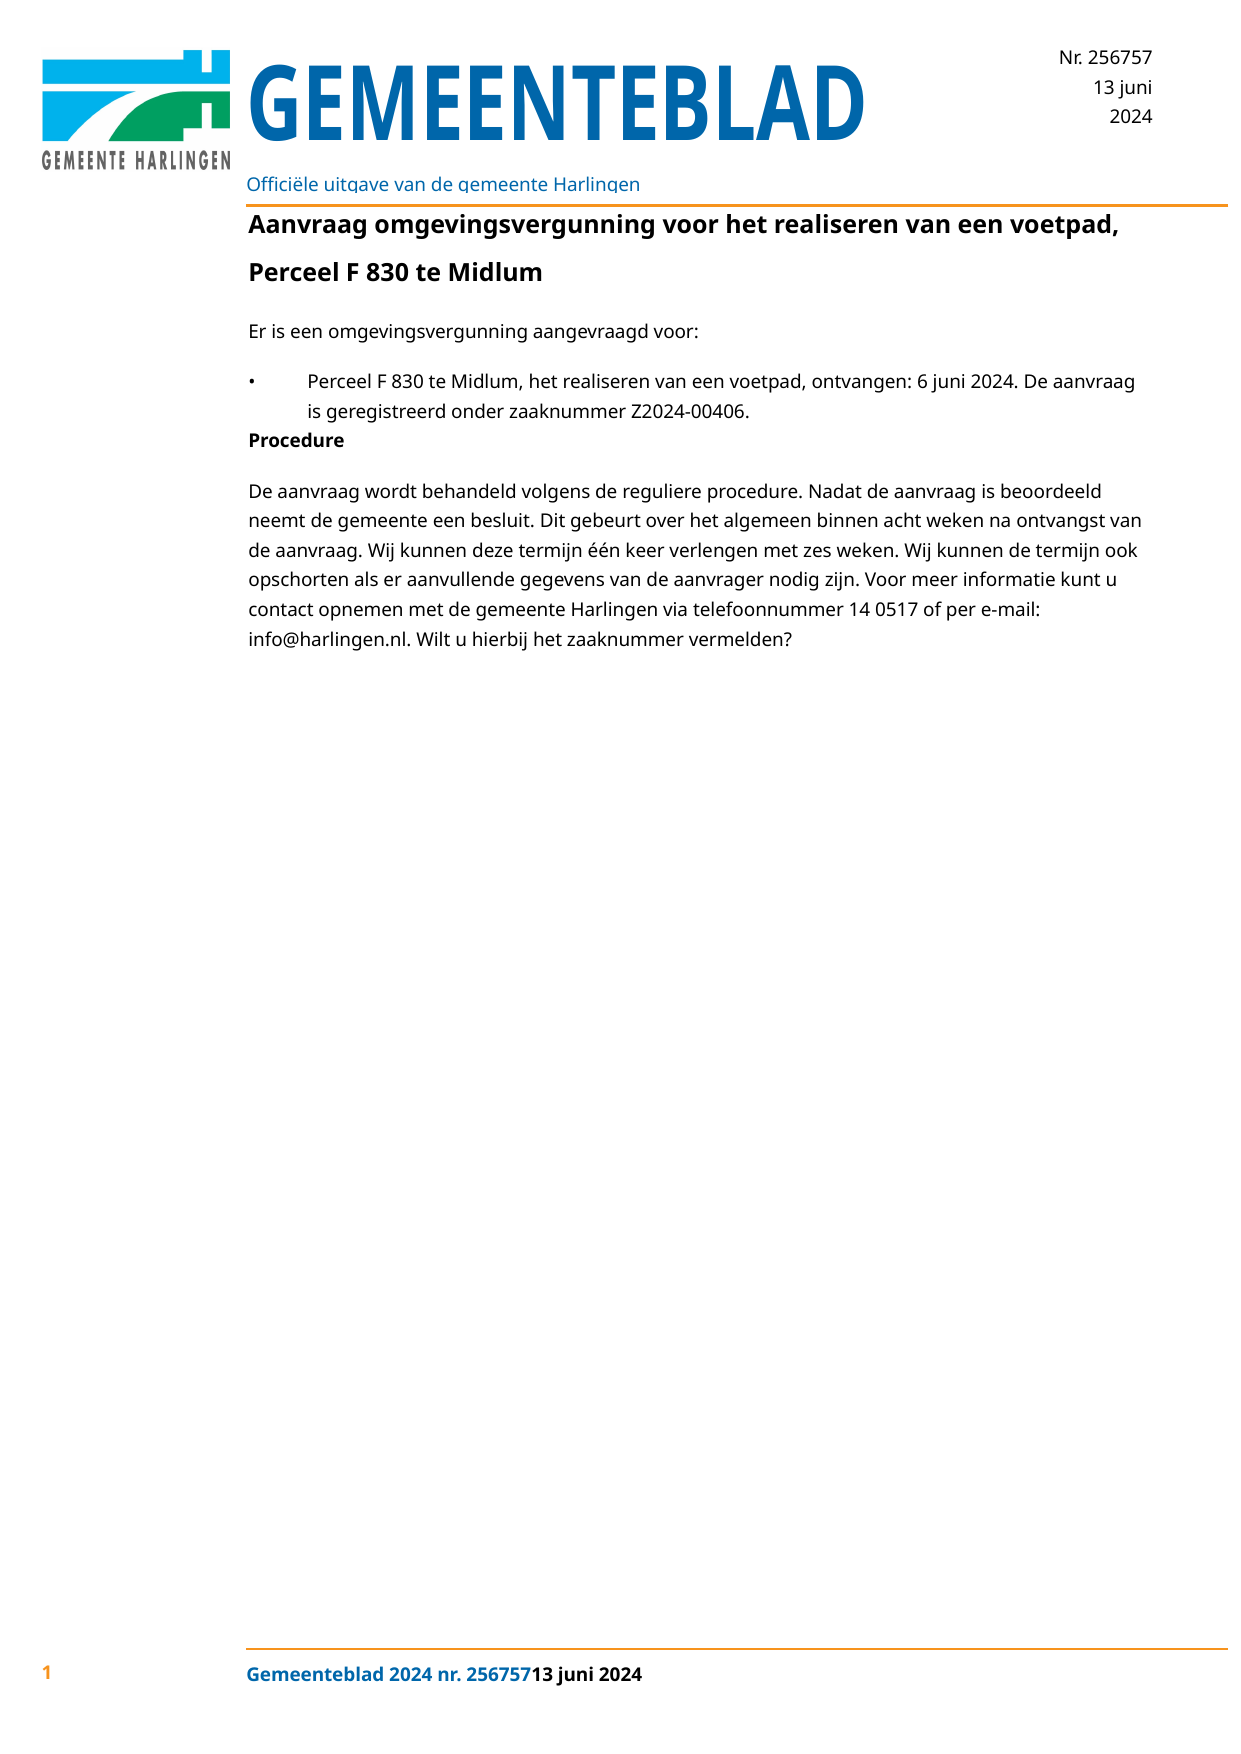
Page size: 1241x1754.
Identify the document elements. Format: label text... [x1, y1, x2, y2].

picture [41, 47, 231, 172]
text De aanvraag wordt behandeld volgens de reguliere procedure. Nadat de aanvraag is beoordeeld neemt de gemeente een besluit. Dit gebeurt over het algemeen binnen acht weken na ontvangst van de aanvraag. Wij kunnen deze termijn één keer verlengen met zes weken. Wij kunnen de termijn ook opschorten als er aanvullende gegevens van de aanvrager nodig zijn. Voor meer informatie kunt u contact opnemen met de gemeente Harlingen via telefoonnummer 14 0517 of per e-mail: info@harlingen.nl. Wilt u hierbij het zaaknummer vermelden? [248, 478, 1152, 652]
list Perceel F 830 te Midlum, het realiseren van een voetpad, ontvangen: 6 juni 2024. De aanvraag is geregistreerd onder zaaknummer Z2024-00406. [248, 368, 1152, 424]
text Er is een omgevingsvergunning aangevraagd voor: [248, 318, 1152, 344]
text Procedure [248, 427, 1152, 453]
text Aanvraag omgevingsvergunning voor het realiseren van een voetpad, Perceel F 830 te Midlum [248, 207, 1152, 288]
